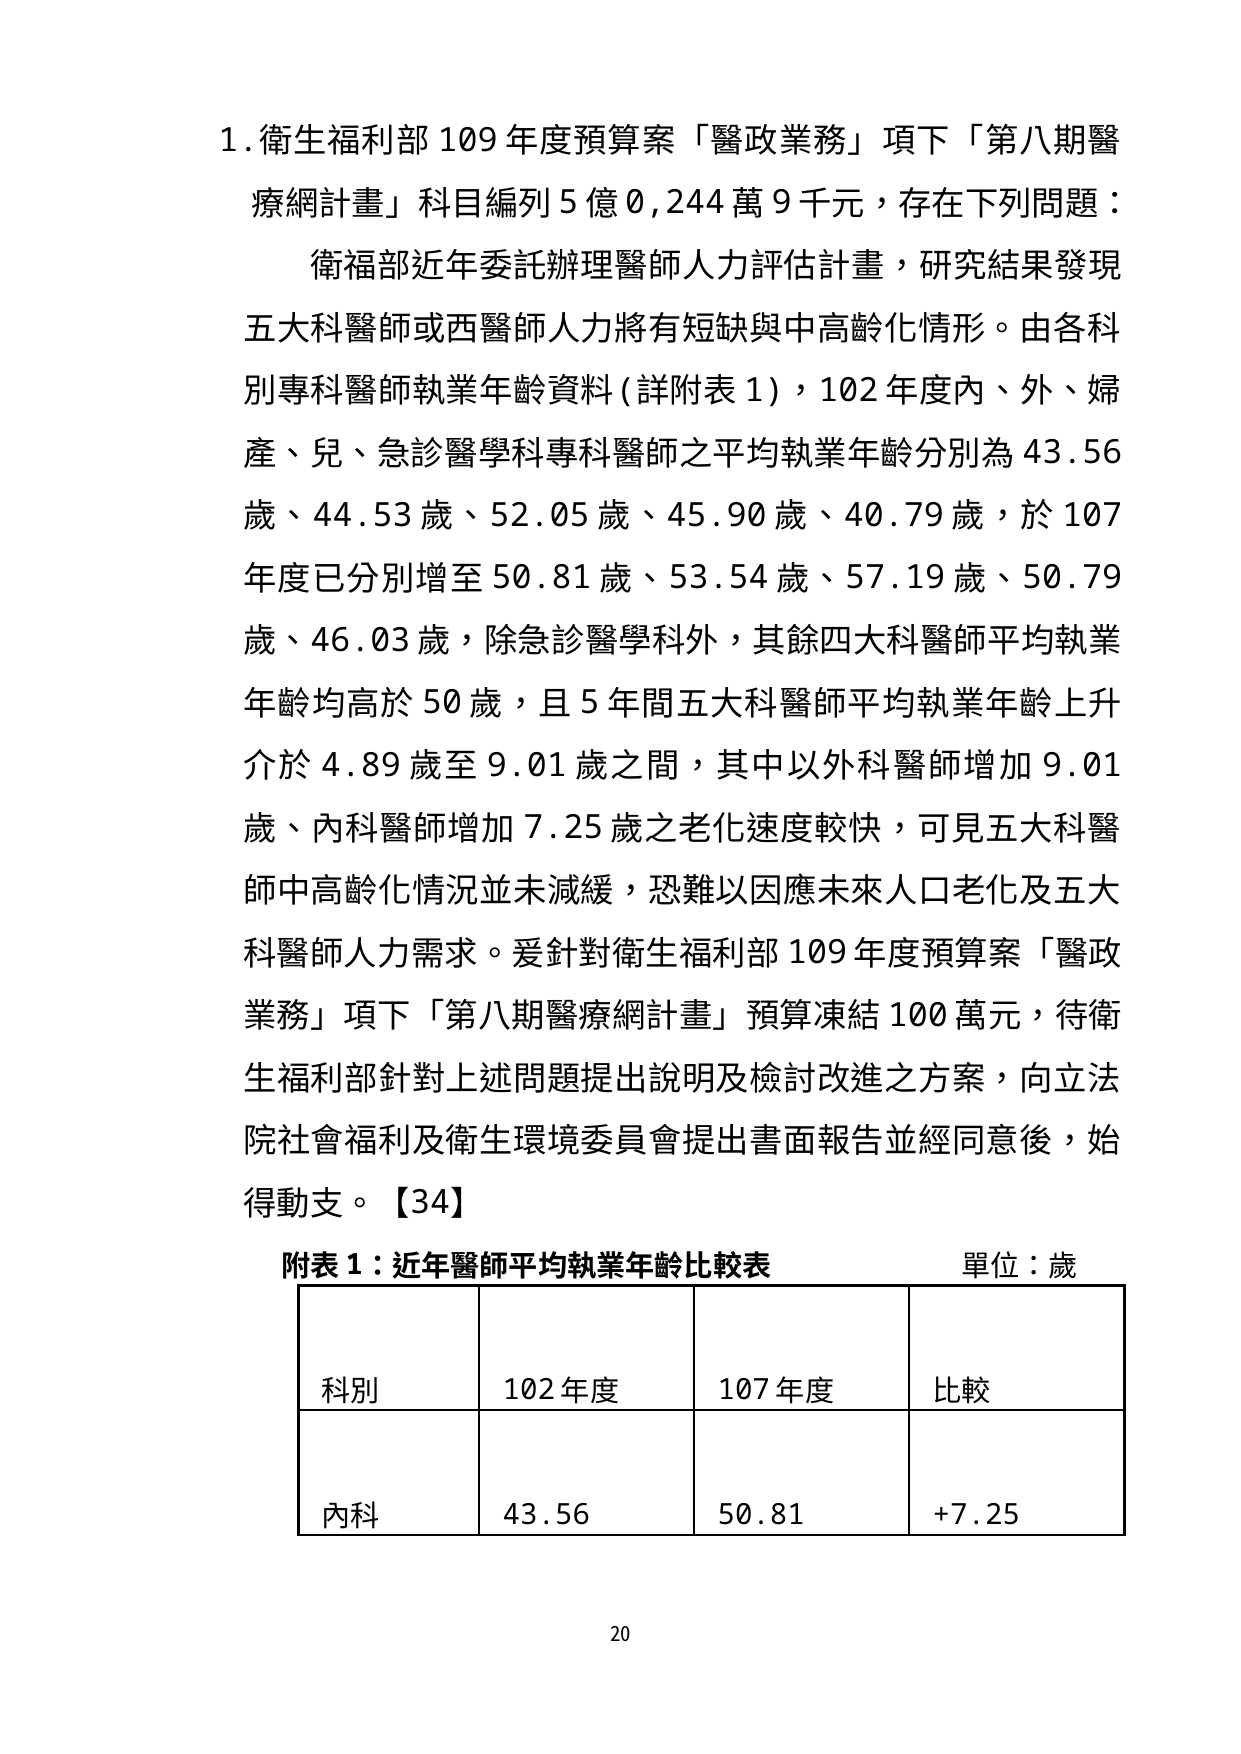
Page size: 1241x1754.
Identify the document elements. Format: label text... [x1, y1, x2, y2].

text 附表1：近年醫師平均執業年齡比較表 單位：歲 [118, 1222, 1122, 1284]
table_header 107年度 [695, 1287, 908, 1409]
table_header 比較 [910, 1287, 1123, 1409]
table_header 科別 [300, 1287, 478, 1409]
text 1.衛生福利部109年度預算案「醫政業務」項下「第八期醫療網計畫」科目編列5億0,244萬9千元，存在下列問題： [218, 97, 1122, 222]
table_cell 內科 [300, 1411, 478, 1534]
table_cell +7.25 [910, 1411, 1123, 1534]
text 衛福部近年委託辦理醫師人力評估計畫，研究結果發現五大科醫師或西醫師人力將有短缺與中高齡化情形。由各科別專科醫師執業年齡資料(詳附表1)，102年度內、外、婦產、兒、急診醫學科專科醫師之平均執業年齡分別為43.56歲、44.53歲、52.05歲、45.90歲、40.79歲，於107年度已分別增至50.81歲、53.54歲、57.19歲、50.79歲、46.03歲，除急診醫學科外，其餘四大科醫師平均執業年齡均高於50歲，且5年間五大科醫師平均執業年齡上升介於4.89歲至9.01歲之間，其中以外科醫師增加9.01歲、內科醫師增加7.25歲之老化速度較快，可見五大科醫師中高齡化情況並未減緩，恐難以因應未來人口老化及五大科醫師人力需求。爰針對衛生福利部109年度預算案「醫政業務」項下「第八期醫療網計畫」預算凍結100萬元，待衛生福利部針對上述問題提出說明及檢討改進之方案，向立法院社會福利及衛生環境委員會提出書面報告並經同意後，始得動支。【34】 [243, 222, 1122, 1222]
table_header 102年度 [480, 1287, 693, 1409]
table_cell 50.81 [695, 1411, 908, 1534]
table_cell 43.56 [480, 1411, 693, 1534]
